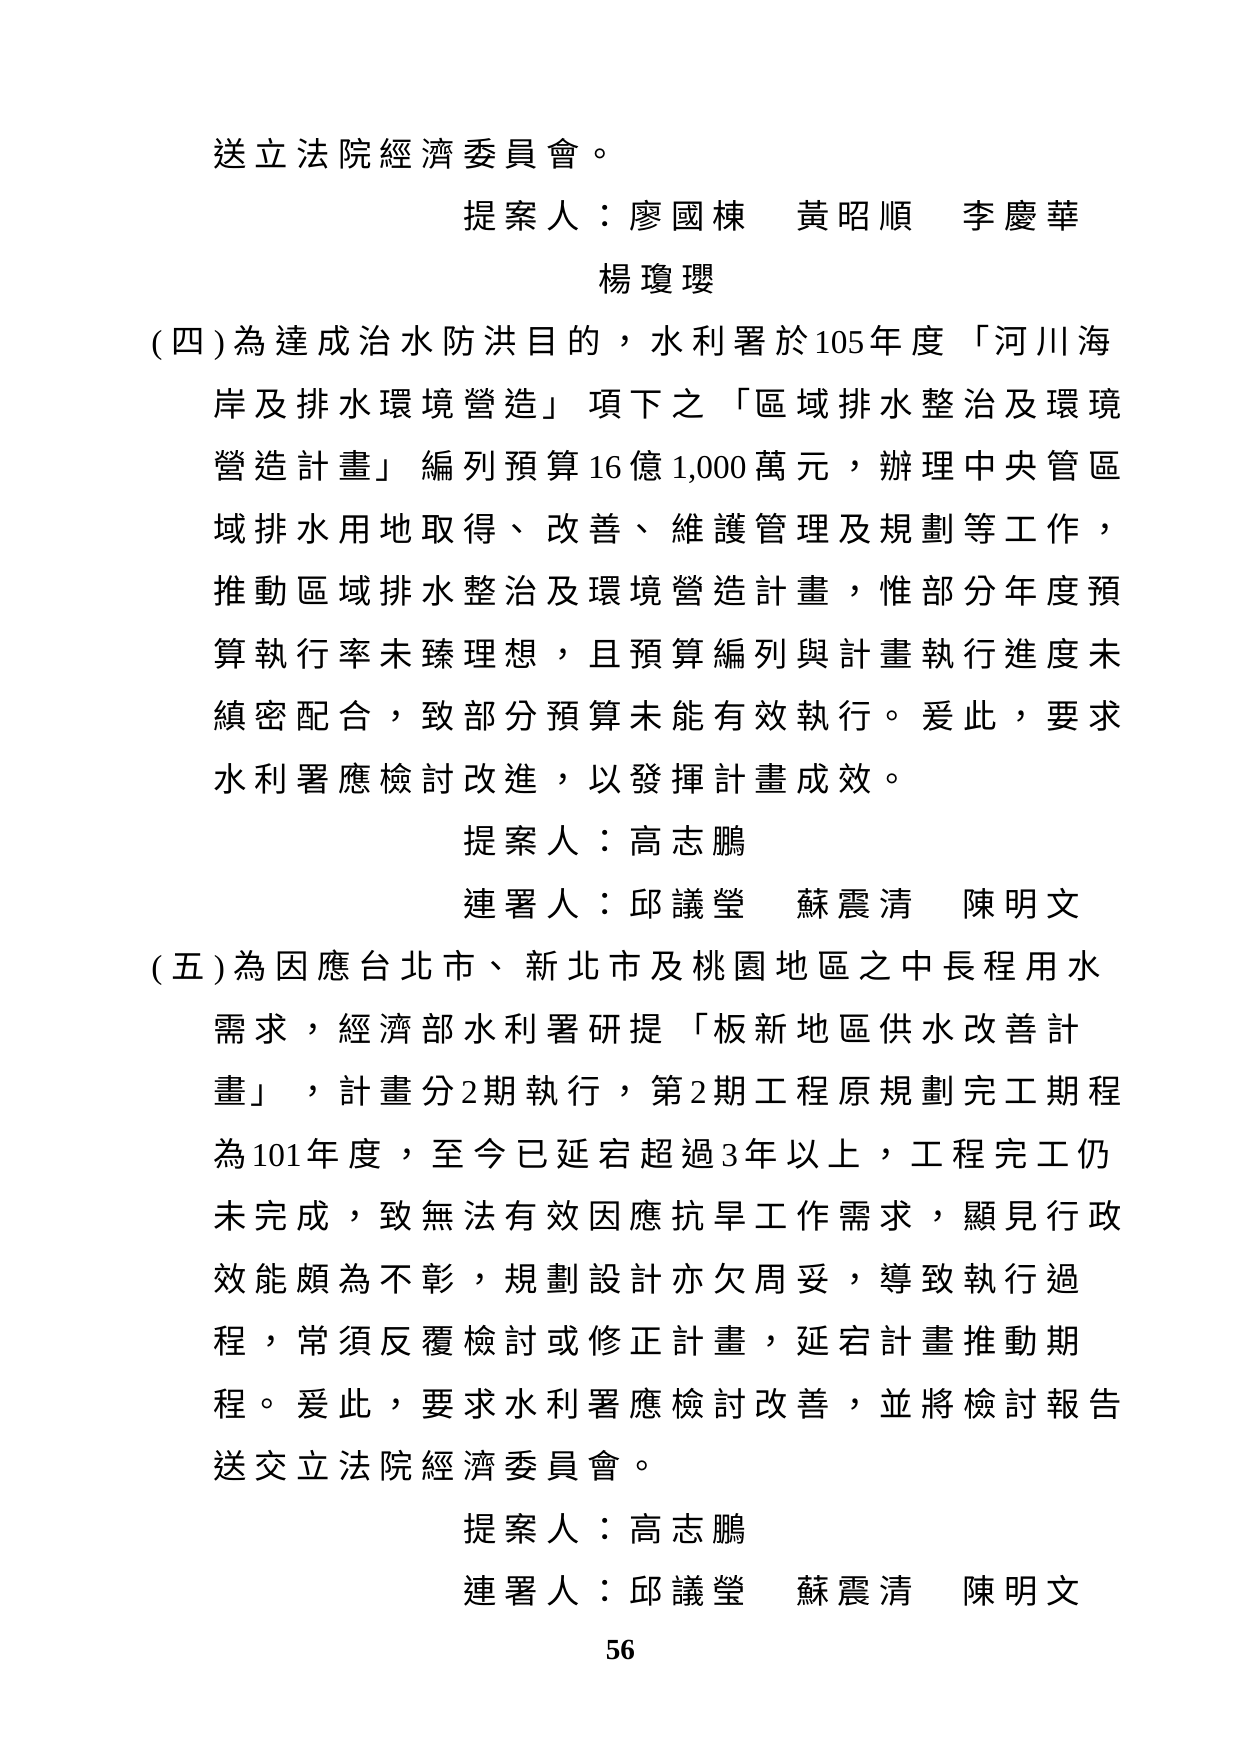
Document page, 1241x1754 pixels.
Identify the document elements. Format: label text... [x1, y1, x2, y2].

text 送立法院經濟委員會。 [139, 110, 1136, 173]
text 連署人：邱議瑩 蘇震清 陳明文 [451, 1548, 1105, 1610]
text 提案人：高志鵬 [451, 1485, 1105, 1548]
text (五)為因應台北市、新北市及桃園地區之中長程用水需求，經濟部水利署研提「板新地區供水改善計畫」，計畫分2期執行，第2期工程原規劃完工期程為101年度，至今已延宕超過3年以上，工程完工仍未完成，致無法有效因應抗旱工作需求，顯見行政效能頗為不彰，規劃設計亦欠周妥，導致執行過程，常須反覆檢討或修正計畫，延宕計畫推動期程。爰此，要求水利署應檢討改善，並將檢討報告送交立法院經濟委員會。 [139, 923, 1136, 1485]
text 連署人：邱議瑩 蘇震清 陳明文 [451, 860, 1105, 923]
text 提案人：廖國棟 黃昭順 李慶華 楊瓊瓔 [451, 173, 1105, 298]
text (四)為達成治水防洪目的，水利署於105年度「河川海岸及排水環境營造」項下之「區域排水整治及環璄營造計畫」編列預算16億1,000萬元，辦理中央管區域排水用地取得、改善、維護管理及規劃等工作，推動區域排水整治及環境營造計畫，惟部分年度預算執行率未臻理想，且預算編列與計畫執行進度未縝密配合，致部分預算未能有效執行。爰此，要求水利署應檢討改進，以發揮計畫成效。 [139, 298, 1136, 798]
text 提案人：高志鵬 [451, 798, 1105, 860]
